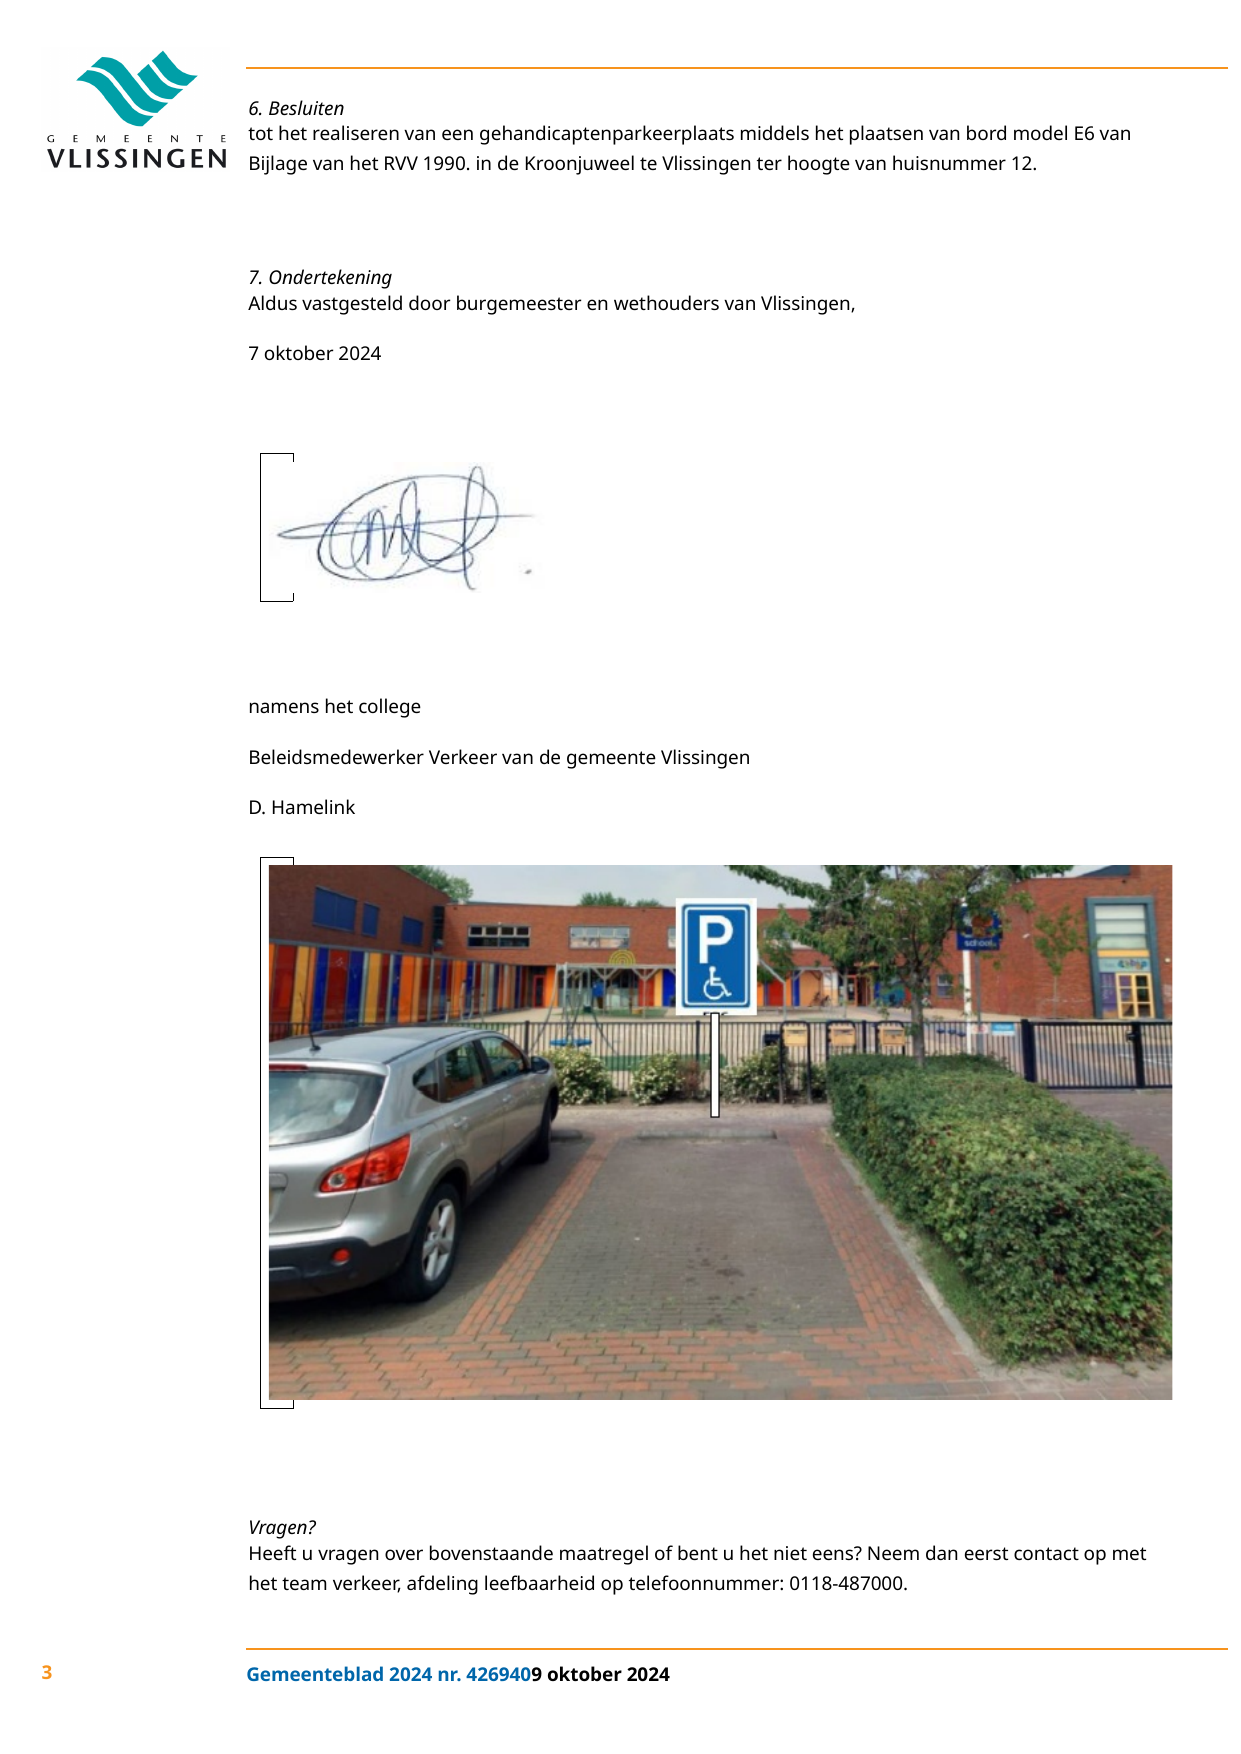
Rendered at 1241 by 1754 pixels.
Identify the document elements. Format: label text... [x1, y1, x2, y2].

picture [268, 865, 1173, 1400]
text 6. Besluiten [248, 95, 1152, 121]
text tot het realiseren van een gehandicaptenparkeerplaats middels het plaatsen van bord model E6 van Bijlage van het RVV 1990. in de Kroonjuweel te Vlissingen ter hoogte van huisnummer 12. [248, 121, 1152, 176]
text D. Hamelink [248, 794, 1152, 820]
text Heeft u vragen over bovenstaande maatregel of bent u het niet eens? Neem dan eerst contact op met het team verkeer, afdeling leefbaarheid op telefoonnummer: 0118-487000. [248, 1540, 1152, 1596]
text Aldus vastgesteld door burgemeester en wethouders van Vlissingen, [248, 290, 1152, 316]
picture [41, 47, 231, 172]
text Vragen? [248, 1514, 1152, 1540]
text namens het college [248, 694, 1152, 719]
picture [268, 462, 549, 593]
text 7. Ondertekening [248, 264, 1152, 290]
text 7 oktober 2024 [248, 341, 1152, 366]
text Beleidsmedewerker Verkeer van de gemeente Vlissingen [248, 744, 1152, 770]
